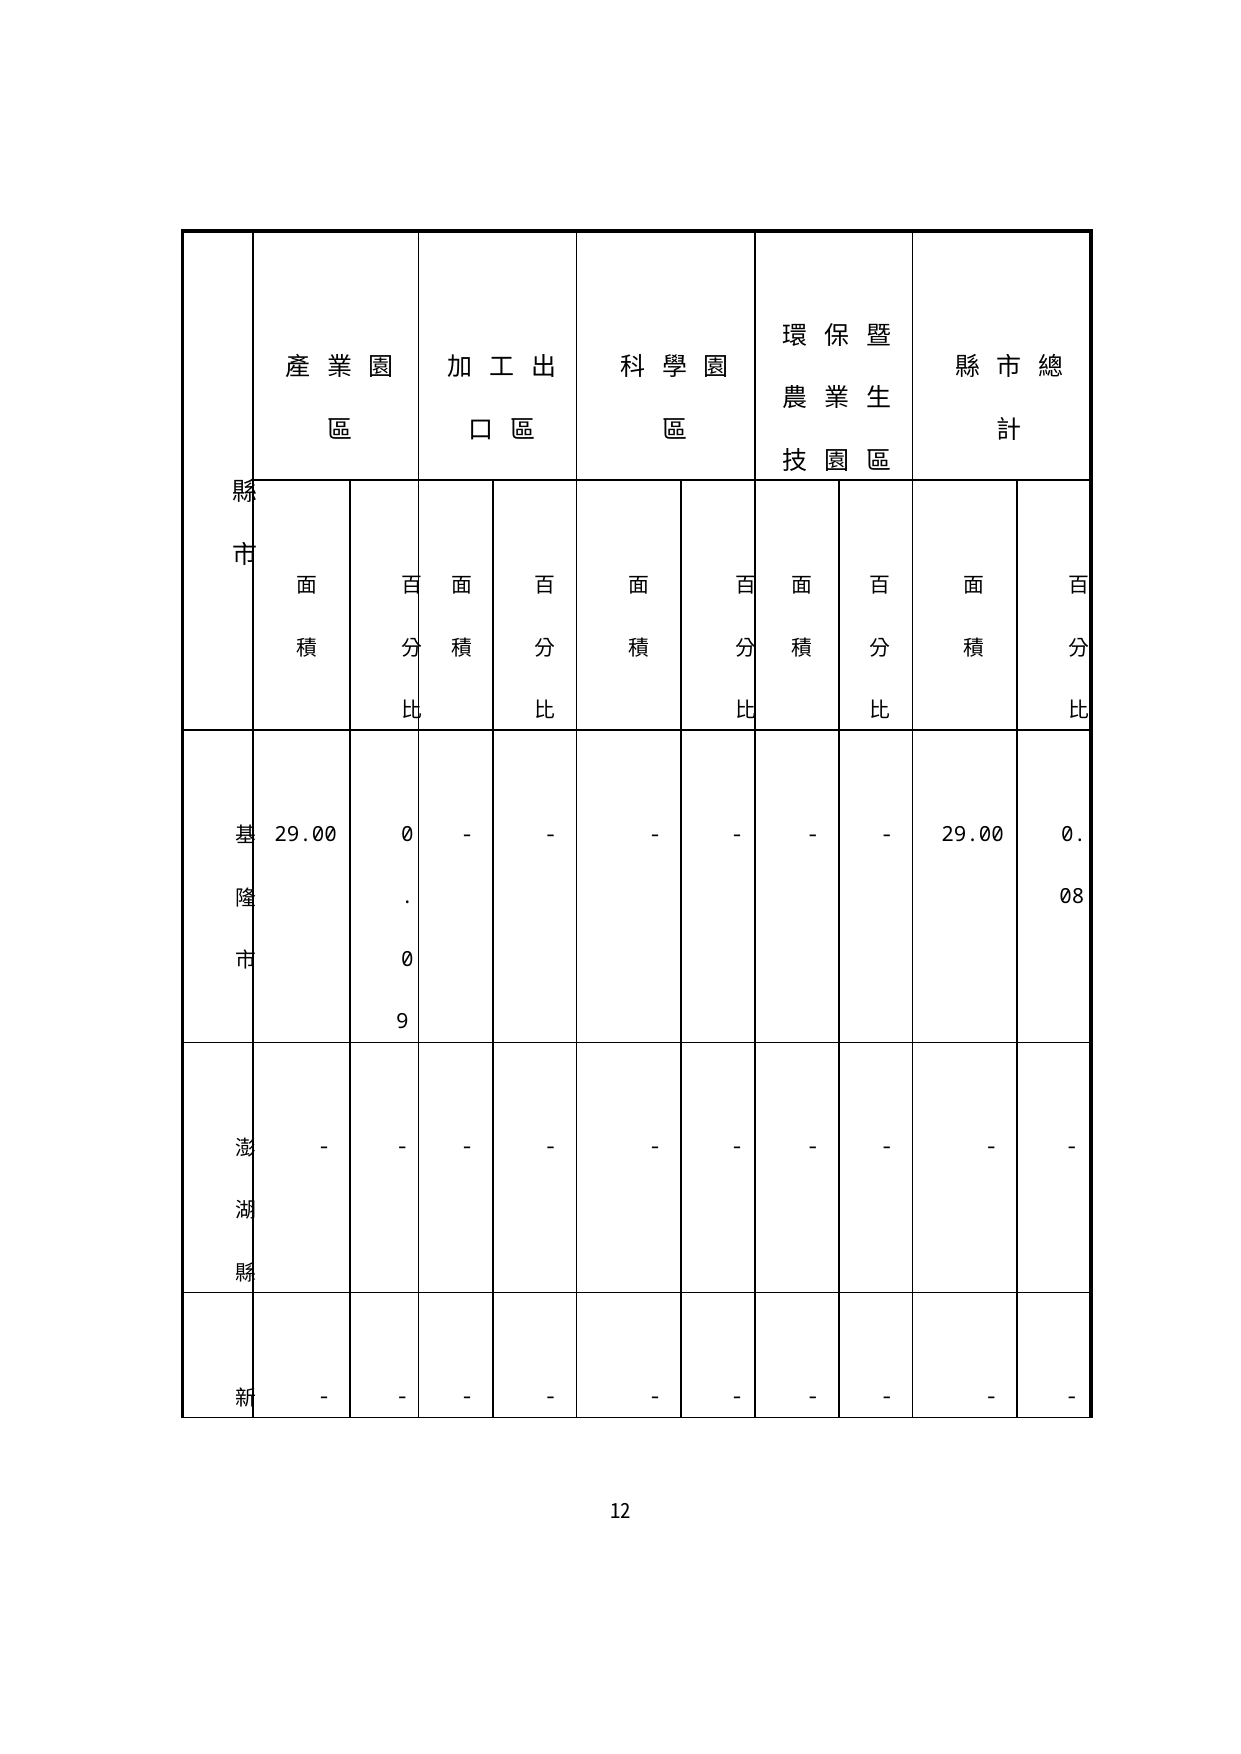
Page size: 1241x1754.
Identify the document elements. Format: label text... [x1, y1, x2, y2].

table_cell - [756, 1293, 838, 1417]
table_cell - [577, 1293, 680, 1417]
table_header 產業園區 [254, 233, 418, 479]
table_cell - [419, 731, 492, 1042]
table_cell 面積 [577, 481, 680, 729]
table_cell - [1018, 1043, 1089, 1292]
table_cell 百分比 [682, 481, 754, 729]
table_cell 百分比 [494, 481, 576, 729]
table_cell - [577, 731, 680, 1042]
table_cell - [577, 1043, 680, 1292]
table_cell - [840, 731, 912, 1042]
table_cell 29.00 [254, 731, 349, 1042]
table_header 環保暨農業生技園區 [756, 233, 912, 479]
table_cell - [351, 1043, 418, 1292]
table_cell - [913, 1293, 1016, 1417]
table_cell 澎湖縣 [184, 1043, 252, 1292]
table_cell 面積 [419, 481, 492, 729]
table_cell 29.00 [913, 731, 1016, 1042]
table_header 縣市總計 [913, 233, 1089, 479]
table_header 縣市 [184, 233, 252, 729]
table_cell - [913, 1043, 1016, 1292]
table_cell - [254, 1043, 349, 1292]
table_cell - [682, 731, 754, 1042]
table_cell 面積 [913, 481, 1016, 729]
table_cell 百分比 [1018, 481, 1089, 729]
table_cell 0.09 [351, 731, 418, 1042]
table_cell - [756, 1043, 838, 1292]
table_cell - [351, 1293, 418, 1417]
table_cell - [494, 1293, 576, 1417]
table_cell - [1018, 1293, 1089, 1417]
table_cell 0.08 [1018, 731, 1089, 1042]
table_cell - [419, 1043, 492, 1292]
table_cell 基隆市 [184, 731, 252, 1042]
table_cell 百分比 [351, 481, 418, 729]
table_cell - [494, 1043, 576, 1292]
table_cell 新竹市 [184, 1293, 252, 1417]
table_cell - [756, 731, 838, 1042]
table_header 科學園區 [577, 233, 754, 479]
table_cell - [254, 1293, 349, 1417]
table_cell - [419, 1293, 492, 1417]
table_cell - [682, 1293, 754, 1417]
table_header 加工出口區 [419, 233, 576, 479]
table_cell 百分比 [840, 481, 912, 729]
table_cell - [494, 731, 576, 1042]
table_cell - [840, 1293, 912, 1417]
table_cell - [682, 1043, 754, 1292]
table_cell 面積 [254, 481, 349, 729]
table_cell - [840, 1043, 912, 1292]
table_cell 面積 [756, 481, 838, 729]
